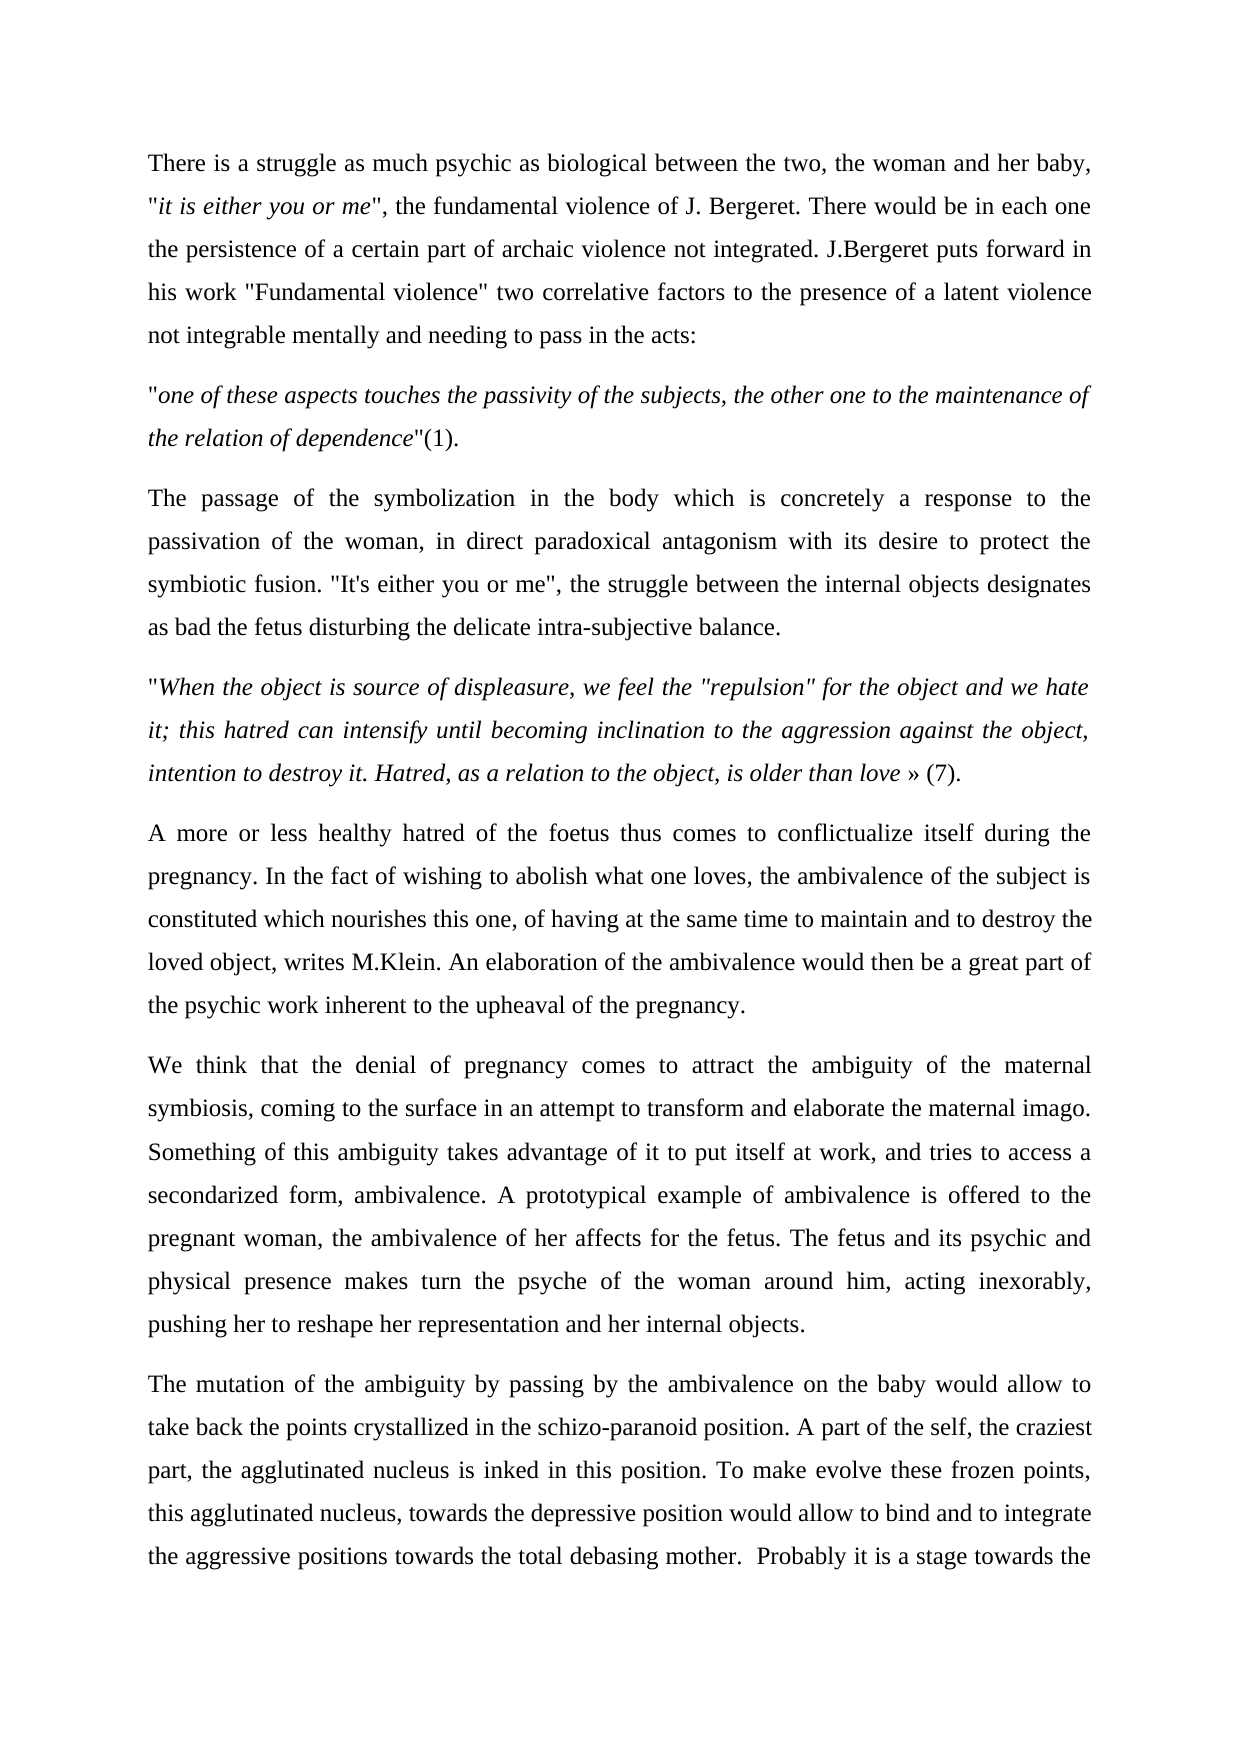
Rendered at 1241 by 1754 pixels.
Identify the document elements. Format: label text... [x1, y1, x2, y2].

text We think that the denial of pregnancy comes to attract the ambiguity of the maternal symbiosis, coming to the surface in an attempt to transform and elaborate the maternal imago. Something of this ambiguity takes advantage of it to put itself at work, and tries to access a secondarized form, ambivalence. A prototypical example of ambivalence is offered to the pregnant woman, the ambivalence of her affects for the fetus. The fetus and its psychic and physical presence makes turn the psyche of the woman around him, acting inexorably, pushing her to reshape her representation and her internal objects. [148, 1050, 1093, 1338]
text "When the object is source of displeasure, we feel the "repulsion" for the object and we hate it; this hatred can intensify until becoming inclination to the aggression against the object, intention to destroy it. Hatred, as a relation to the object, is older than love » (7). [148, 672, 1093, 787]
text The mutation of the ambiguity by passing by the ambivalence on the baby would allow to take back the points crystallized in the schizo-paranoid position. A part of the self, the craziest part, the agglutinated nucleus is inked in this position. To make evolve these frozen points, this agglutinated nucleus, towards the depressive position would allow to bind and to integrate the aggressive positions towards the total debasing mother. Probably it is a stage towards the [148, 1369, 1093, 1570]
text A more or less healthy hatred of the foetus thus comes to conflictualize itself during the pregnancy. In the fact of wishing to abolish what one loves, the ambivalence of the subject is constituted which nourishes this one, of having at the same time to maintain and to destroy the loved object, writes M.Klein. An elaboration of the ambivalence would then be a great part of the psychic work inherent to the upheaval of the pregnancy. [148, 818, 1093, 1019]
text The passage of the symbolization in the body which is concretely a response to the passivation of the woman, in direct paradoxical antagonism with its desire to protect the symbiotic fusion. "It's either you or me", the struggle between the internal objects designates as bad the fetus disturbing the delicate intra-subjective balance. [148, 483, 1093, 641]
text "one of these aspects touches the passivity of the subjects, the other one to the maintenance of the relation of dependence"(1). [148, 380, 1093, 452]
text There is a struggle as much psychic as biological between the two, the woman and her baby, "it is either you or me", the fundamental violence of J. Bergeret. There would be in each one the persistence of a certain part of archaic violence not integrated. J.Bergeret puts forward in his work "Fundamental violence" two correlative factors to the presence of a latent violence not integrable mentally and needing to pass in the acts: [148, 148, 1093, 349]
